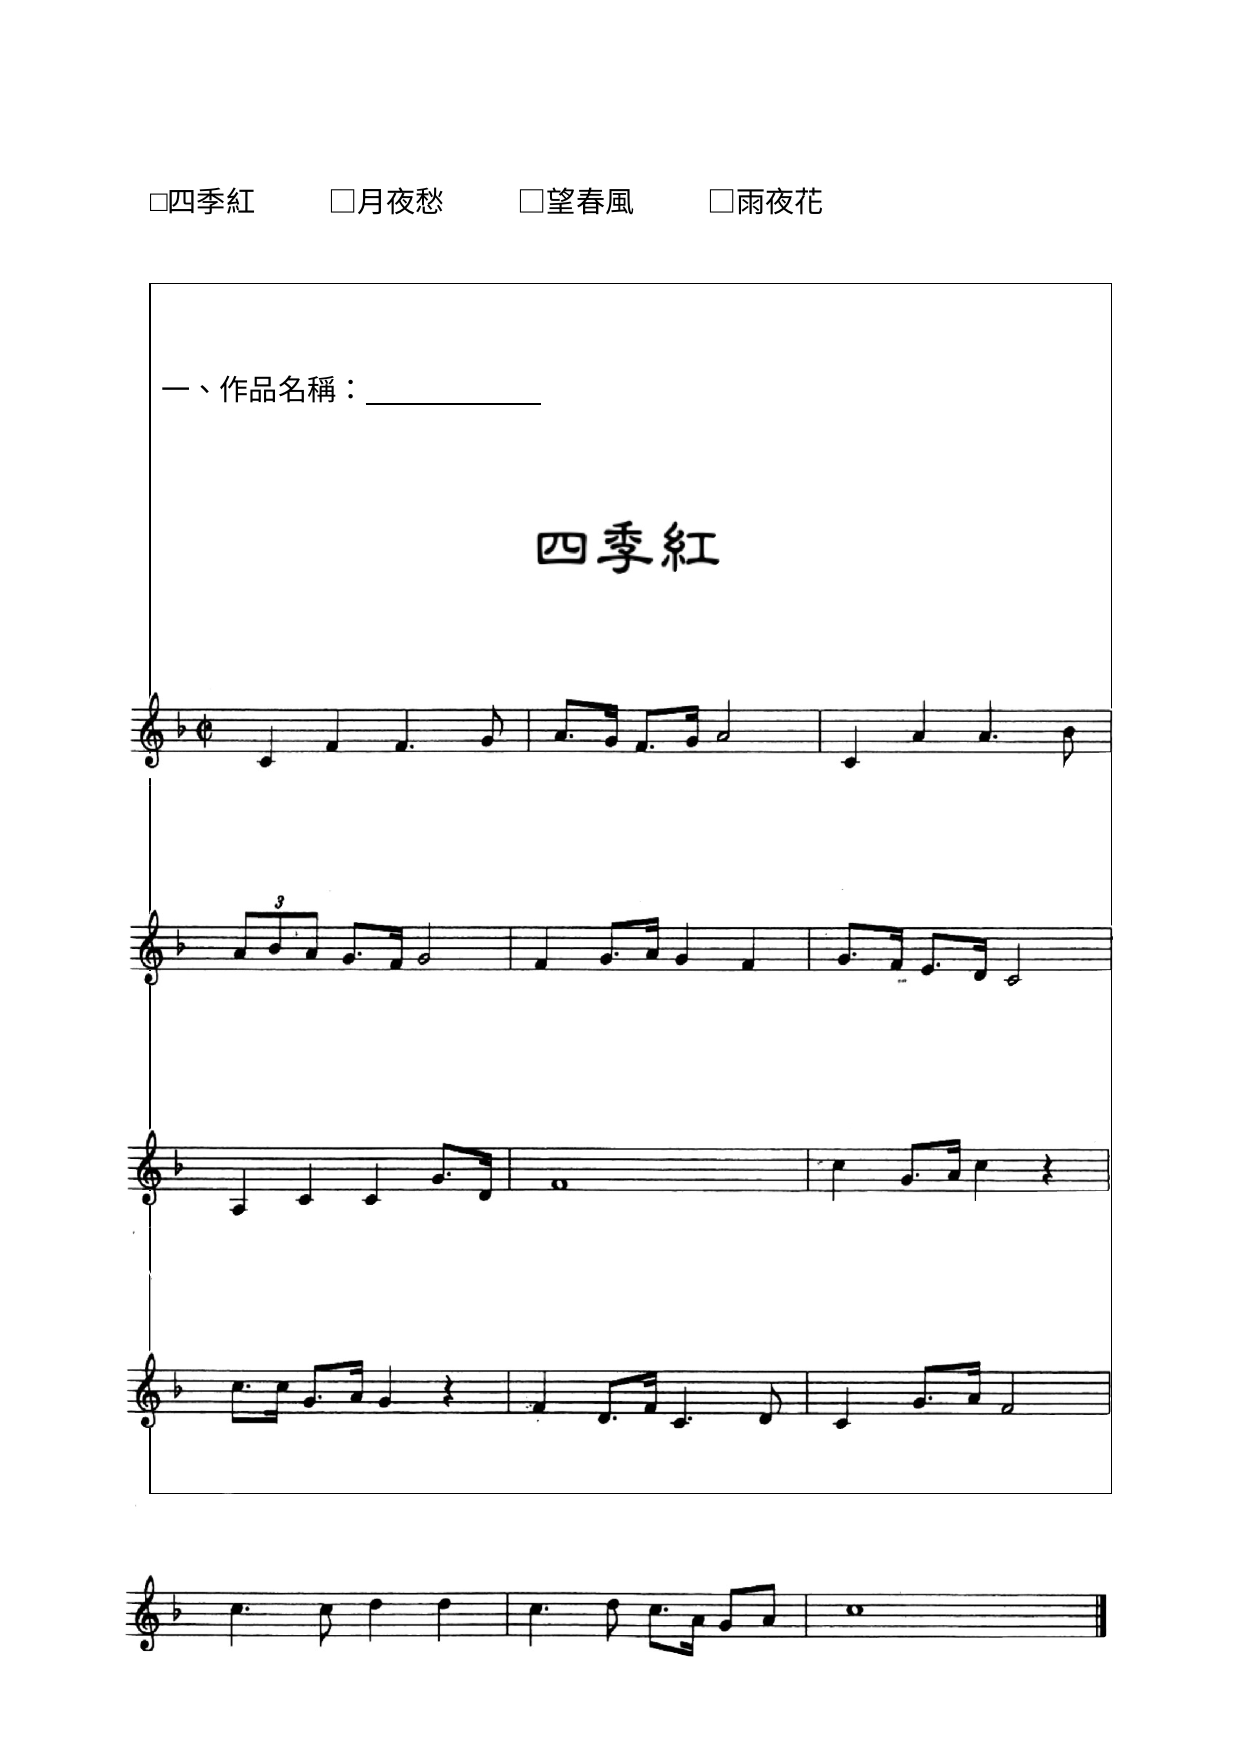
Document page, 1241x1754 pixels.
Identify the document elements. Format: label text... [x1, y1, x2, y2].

text □四季紅 □月夜愁 □望春風 □雨夜花 [150, 158, 1090, 221]
table_header [151, 1428, 823, 1493]
table_header [244, 1413, 1111, 1493]
table_header [151, 971, 1111, 1370]
table_header 一、作品名稱： [151, 284, 1111, 707]
table_header [151, 753, 1111, 925]
